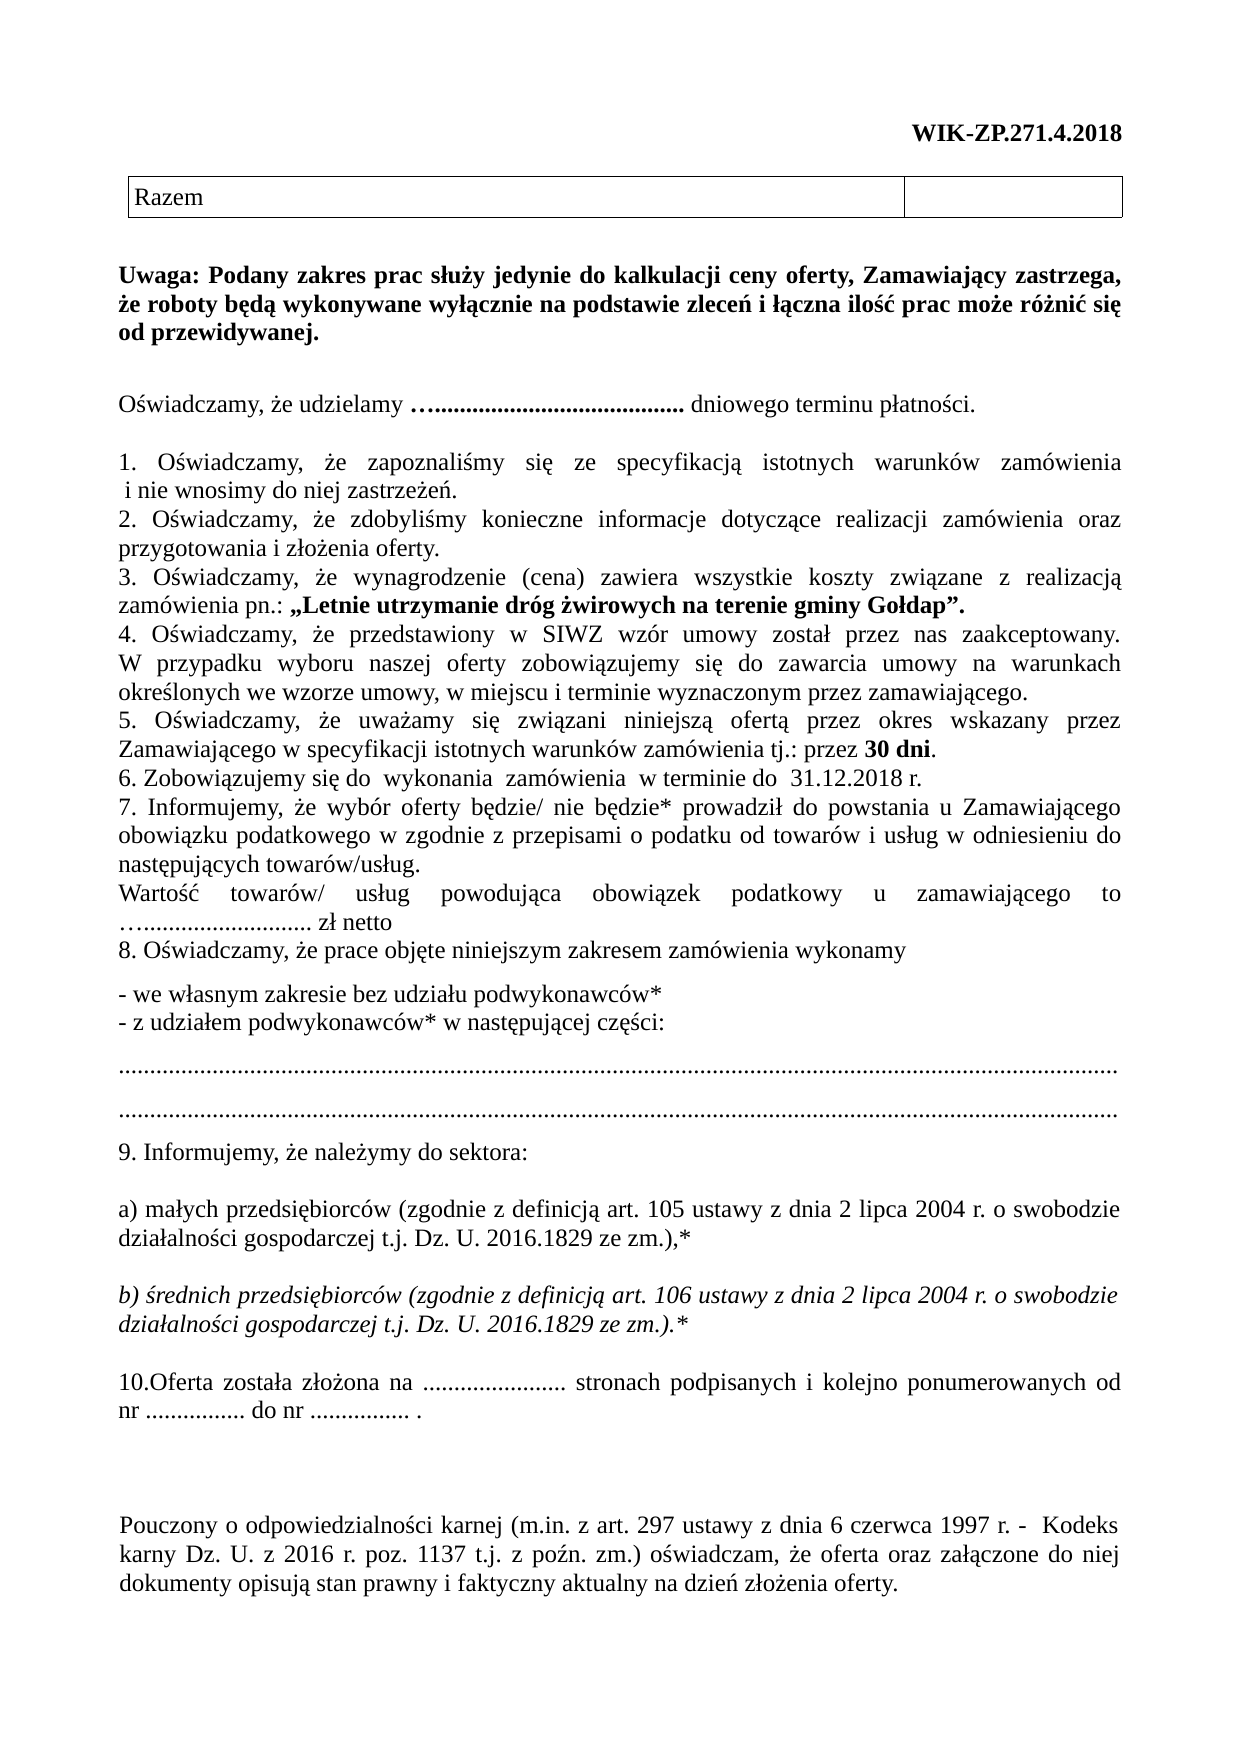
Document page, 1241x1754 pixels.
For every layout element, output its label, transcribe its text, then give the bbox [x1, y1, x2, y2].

table_cell [905, 177, 1122, 217]
text 4. Oświadczamy, że przedstawiony w SIWZ wzór umowy został przez nas zaakceptowany. W przypadku wyboru naszej oferty zobowiązujemy się do zawarcia umowy na warunkach określonych we wzorze umowy, w miejscu i terminie wyznaczonym przez zamawiającego. [118, 619, 1122, 706]
text a) małych przedsiębiorców (zgodnie z definicją art. 105 ustawy z dnia 2 lipca 2004 r. o swobodzie działalności gospodarczej t.j. Dz. U. 2016.1829 ze zm.),* [118, 1194, 1122, 1252]
text - we własnym zakresie bez udziału podwykonawców* [118, 979, 1122, 1007]
text Pouczony o odpowiedzialności karnej (m.in. z art. 297 ustawy z dnia 6 czerwca 1997 r. - Kodeks karny Dz. U. z 2016 r. poz. 1137 t.j. z poźn. zm.) oświadczam, że oferta oraz załączone do niej dokumenty opisują stan prawny i faktyczny aktualny na dzień złożenia oferty. [119, 1511, 1120, 1597]
text 5. Oświadczamy, że uważamy się związani niniejszą ofertą przez okres wskazany przez Zamawiającego w specyfikacji istotnych warunków zamówienia tj.: przez 30 dni. [118, 706, 1122, 763]
text Wartość towarów/ usług powodująca obowiązek podatkowy u zamawiającego to …........................... zł netto [118, 878, 1122, 936]
text Uwaga: Podany zakres prac służy jedynie do kalkulacji ceny oferty, Zamawiający zastrzega, że roboty będą wykonywane wyłącznie na podstawie zleceń i łączna ilość prac może różnić się od przewidywanej. [118, 260, 1122, 346]
text 7. Informujemy, że wybór oferty będzie/ nie będzie* prowadził do powstania u Zamawiającego obowiązku podatkowego w zgodnie z przepisami o podatku od towarów i usług w odniesieniu do następujących towarów/usług. [118, 792, 1122, 878]
text 10.Oferta została złożona na ....................... stronach podpisanych i kolejno ponumerowanych od nr ................ do nr ................ . [118, 1367, 1122, 1424]
text 1. Oświadczamy, że zapoznaliśmy się ze specyfikacją istotnych warunków zamówienia i nie wnosimy do niej zastrzeżeń. [118, 447, 1122, 504]
table_cell Razem [129, 177, 904, 217]
text 2. Oświadczamy, że zdobyliśmy konieczne informacje dotyczące realizacji zamówienia oraz przygotowania i złożenia oferty. [118, 504, 1122, 562]
text 6. Zobowiązujemy się do wykonania zamówienia w terminie do 31.12.2018 r. [118, 763, 1122, 792]
text 9. Informujemy, że należymy do sektora: [118, 1137, 1122, 1166]
text 3. Oświadczamy, że wynagrodzenie (cena) zawiera wszystkie koszty związane z realizacją zamówienia pn.: „Letnie utrzymanie dróg żwirowych na terenie gminy Gołdap”. [118, 562, 1122, 619]
text 8. Oświadczamy, że prace objęte niniejszym zakresem zamówienia wykonamy [118, 936, 1122, 964]
text Oświadczamy, że udzielamy …........................................ dniowego terminu płatności. [118, 389, 1122, 418]
text b) średnich przedsiębiorców (zgodnie z definicją art. 106 ustawy z dnia 2 lipca 2004 r. o swobodzie działalności gospodarczej t.j. Dz. U. 2016.1829 ze zm.).* [118, 1281, 1122, 1338]
text - z udziałem podwykonawców* w następującej części: ................................................................................................................................................................................................................................................................................................................................ [118, 1007, 1122, 1122]
